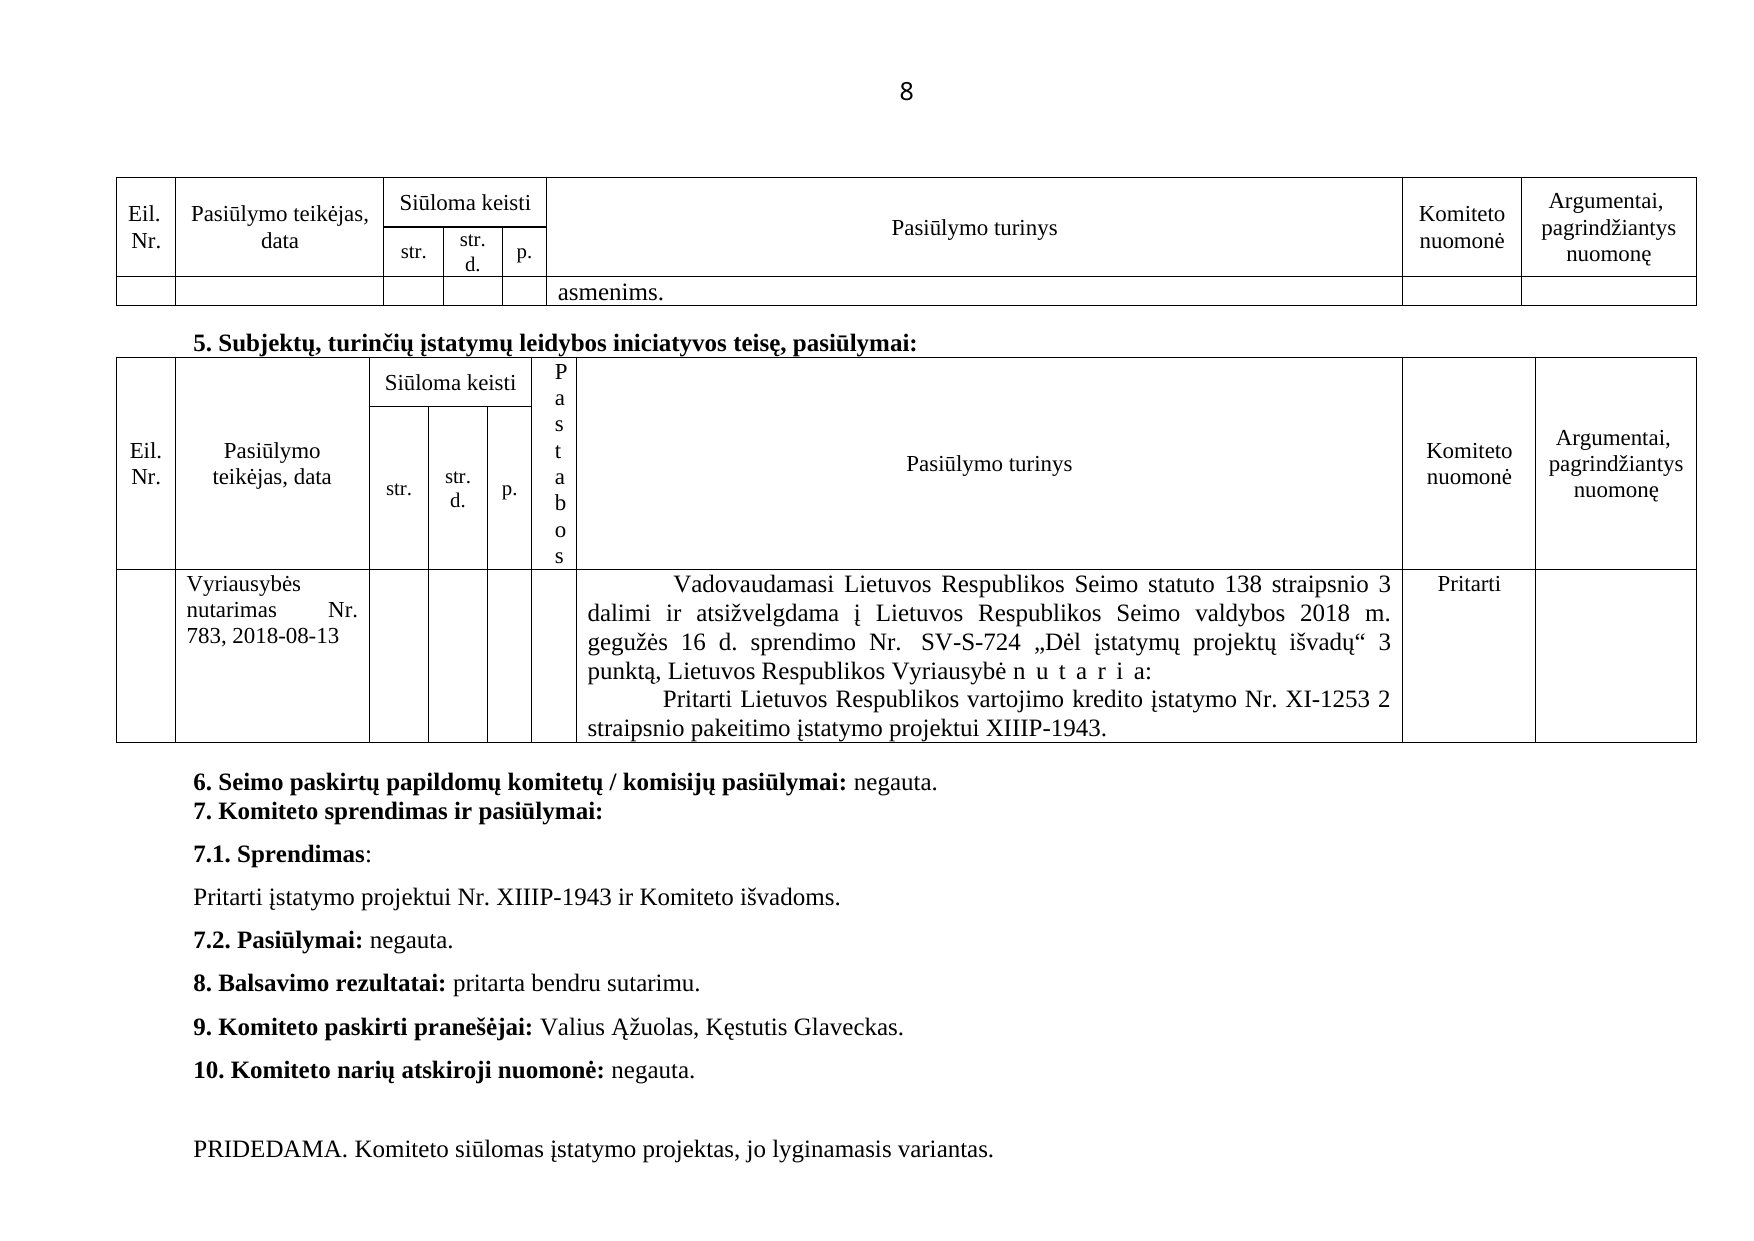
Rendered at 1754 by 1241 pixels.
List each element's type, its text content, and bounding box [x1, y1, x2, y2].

table_header Komiteto nuomonė [1403, 358, 1535, 568]
table_cell [176, 277, 383, 305]
text 5. Subjektų, turinčių įstatymų leidybos iniciatyvos teisę, pasiūlymai: [118, 328, 1695, 357]
table_header Argumentai, pagrindžiantys nuomonę [1536, 358, 1696, 568]
table_cell [117, 570, 175, 742]
table_cell [503, 277, 546, 305]
text 9. Komiteto paskirti pranešėjai: Valius Ąžuolas, Kęstutis Glaveckas. [118, 1012, 1695, 1040]
table_cell [488, 570, 531, 742]
table_cell [117, 277, 175, 305]
text Pritarti įstatymo projektui Nr. XIIIP-1943 ir Komiteto išvadoms. [118, 882, 1695, 911]
table_cell p. [488, 407, 531, 568]
table_header Pastabos [532, 358, 576, 568]
table_header Pasiūlymo turinys [577, 358, 1402, 568]
table_cell [444, 277, 502, 305]
table_header Pasiūlymo teikėjas, data [176, 358, 369, 568]
table_cell str. [370, 407, 428, 568]
table_cell asmenims. [547, 277, 1402, 305]
text 6. Seimo paskirtų papildomų komitetų / komisijų pasiūlymai: negauta. [118, 767, 1695, 796]
text 7.2. Pasiūlymai: negauta. [118, 925, 1695, 954]
table_header Eil. Nr. [117, 178, 175, 276]
table_cell [1522, 277, 1696, 305]
text 7.1. Sprendimas: [118, 839, 1695, 868]
table_cell p. [503, 228, 546, 276]
table_cell Pritarti [1403, 570, 1535, 742]
table_cell str. d. [429, 407, 487, 568]
table_cell [429, 570, 487, 742]
table_header Eil. Nr. [117, 358, 175, 568]
text 8. Balsavimo rezultatai: pritarta bendru sutarimu. [118, 968, 1695, 997]
table_header Siūloma keisti [384, 178, 546, 226]
text 10. Komiteto narių atskiroji nuomonė: negauta. [118, 1055, 1695, 1083]
table_cell Vyriausybės nutarimas Nr. 783, 2018-08-13 [176, 570, 369, 742]
table_cell str. d. [444, 228, 502, 276]
table_cell [1536, 570, 1696, 742]
table_cell str. [384, 228, 443, 276]
table_cell Vadovaudamasi Lietuvos Respublikos Seimo statuto 138 straipsnio 3 dalimi ir atsižvelgdama į Lietuvos Respublikos Seimo valdybos 2018 m. gegužės 16 d. sprendimo Nr. SV-S-724 „Dėl įstatymų projektų išvadų“ 3 punktą, Lietuvos Respublikos Vyriausybė nutaria: Pritarti Lietuvos Respublikos vartojimo kredito įstatymo Nr. XI-1253 2 straipsnio pakeitimo įstatymo projektui XIIIP-1943. [577, 570, 1402, 742]
text 7. Komiteto sprendimas ir pasiūlymai: [118, 796, 1695, 825]
table_cell [532, 570, 576, 742]
table_cell [370, 570, 428, 742]
text PRIDEDAMA. Komiteto siūlomas įstatymo projektas, jo lyginamasis variantas. [118, 1134, 1695, 1163]
table_header Siūloma keisti [370, 358, 531, 406]
table_header Argumentai, pagrindžiantys nuomonę [1522, 178, 1696, 276]
table_cell [1403, 277, 1521, 305]
table_header Komiteto nuomonė [1403, 178, 1521, 276]
table_header Pasiūlymo turinys [547, 178, 1402, 276]
table_header Pasiūlymo teikėjas, data [176, 178, 383, 276]
table_cell [384, 277, 443, 305]
